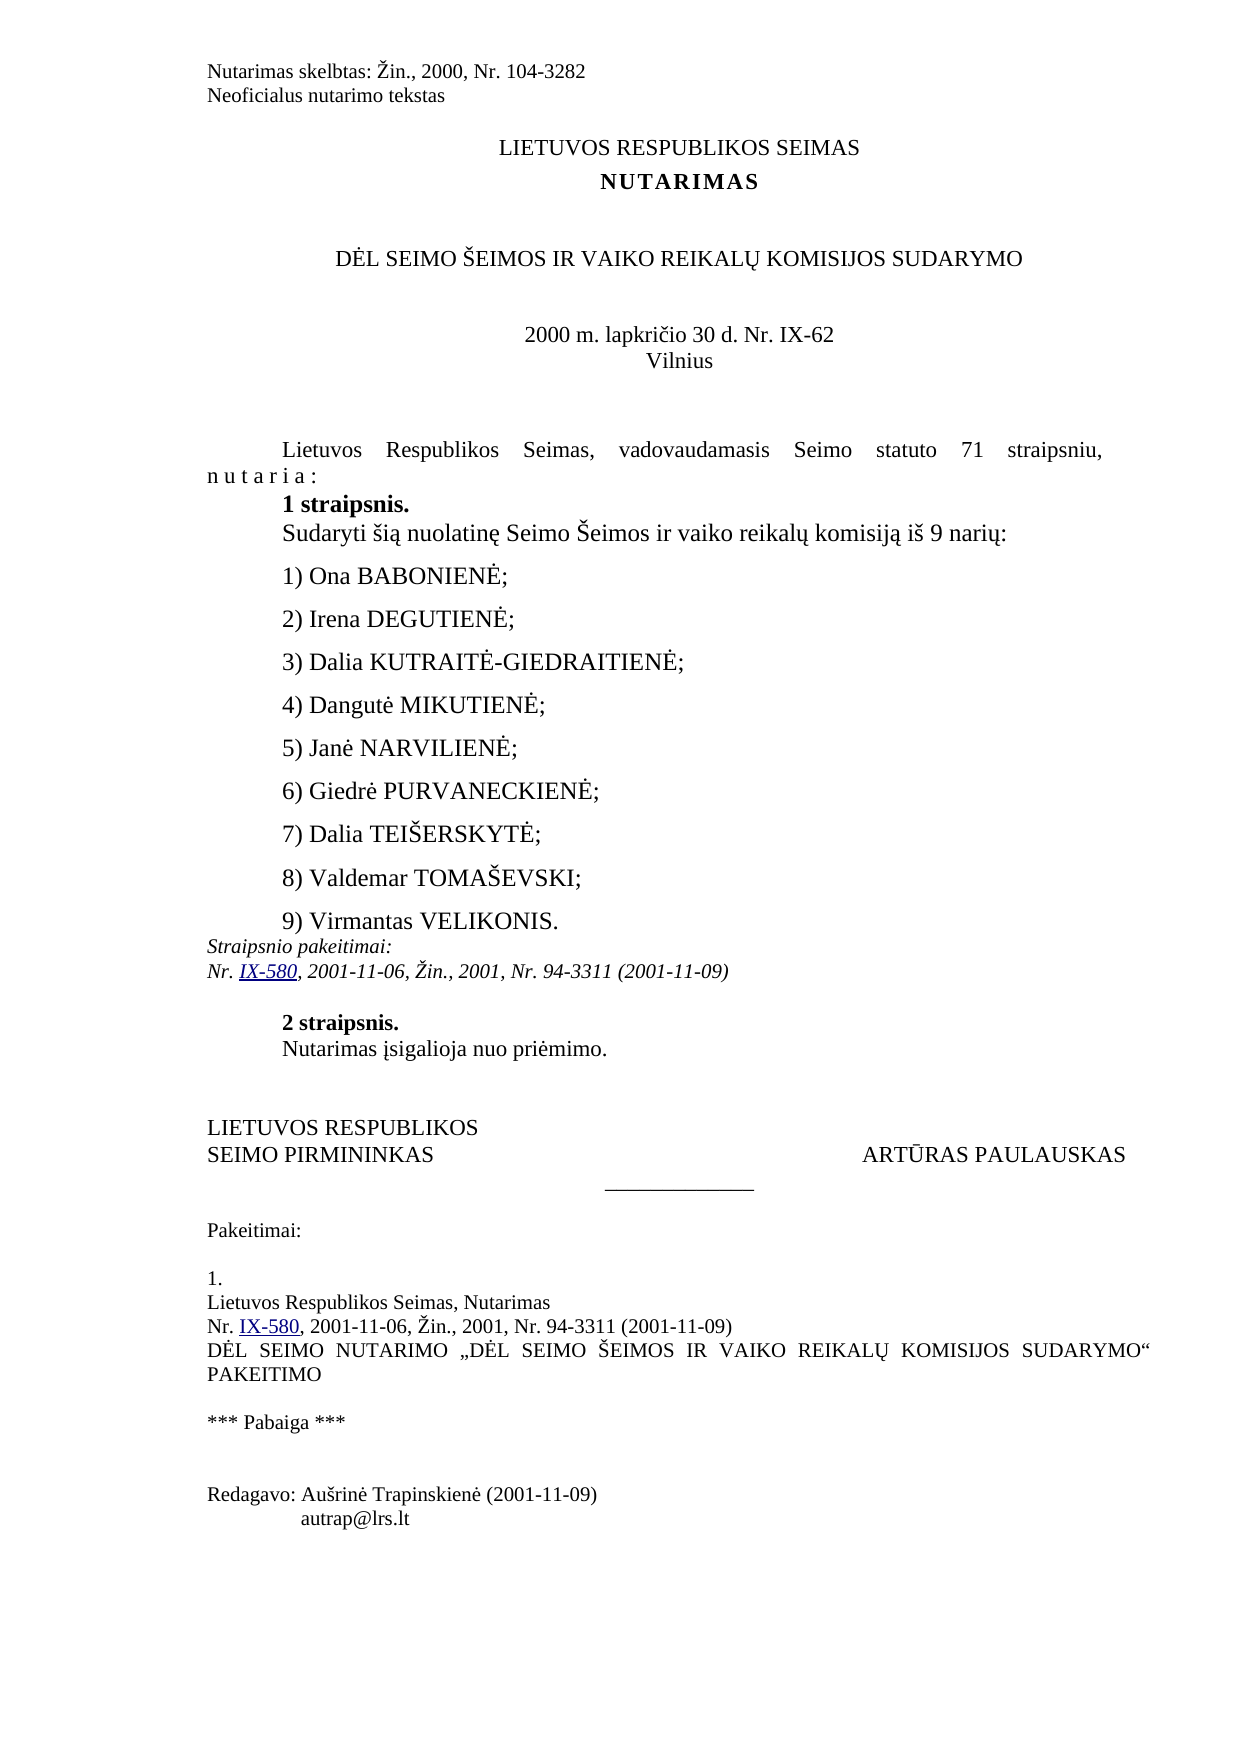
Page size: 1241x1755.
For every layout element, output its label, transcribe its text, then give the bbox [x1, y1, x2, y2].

text Sudaryti šią nuolatinę Seimo Šeimos ir vaiko reikalų komisiją iš 9 narių: [207, 518, 1152, 546]
text 6) Giedrė PURVANECKIENĖ; [207, 776, 1152, 805]
text 9) Virmantas VELIKONIS. [207, 906, 1152, 934]
text _____________ [207, 1167, 1152, 1193]
text Pakeitimai: [207, 1217, 1152, 1242]
text 1) Ona BABONIENĖ; [207, 561, 1152, 589]
text LIETUVOS RESPUBLIKOS [207, 1114, 1152, 1141]
text 8) Valdemar TOMAŠEVSKI; [207, 863, 1152, 891]
text Redagavo: Aušrinė Trapinskienė (2001-11-09) [207, 1482, 1152, 1506]
text Nutarimas įsigalioja nuo priėmimo. [207, 1035, 1152, 1062]
text Nr. IX-580, 2001-11-06, Žin., 2001, Nr. 94-3311 (2001-11-09) [207, 958, 1152, 983]
text 2000 m. lapkričio 30 d. Nr. IX-62 Vilnius [207, 321, 1152, 374]
text 3) Dalia KUTRAITĖ-GIEDRAITIENĖ; [207, 647, 1152, 676]
text Nr. IX-580, 2001-11-06, Žin., 2001, Nr. 94-3311 (2001-11-09) [207, 1314, 1152, 1338]
text Straipsnio pakeitimai: [207, 934, 1152, 958]
text Lietuvos Respublikos Seimas, Nutarimas [207, 1290, 1152, 1314]
text 2) Irena DEGUTIENĖ; [207, 604, 1152, 633]
text *** Pabaiga *** [207, 1410, 1152, 1434]
text LIETUVOS RESPUBLIKOS SEIMAS [207, 133, 1152, 160]
text 2 straipsnis. [207, 1009, 1152, 1035]
text 1. [207, 1266, 1152, 1290]
text 4) Dangutė MIKUTIENĖ; [207, 690, 1152, 719]
text DĖL SEIMO ŠEIMOS IR VAIKO REIKALŲ KOMISIJOS SUDARYMO [207, 244, 1152, 271]
text autrap@lrs.lt [207, 1506, 1152, 1530]
text 5) Janė NARVILIENĖ; [207, 733, 1152, 762]
text DĖL SEIMO NUTARIMO „DĖL SEIMO ŠEIMOS IR VAIKO REIKALŲ KOMISIJOS SUDARYMO“ PAKEITIMO [207, 1338, 1152, 1386]
text 7) Dalia TEIŠERSKYTĖ; [207, 819, 1152, 848]
text NUTARIMAS [207, 168, 1152, 194]
text Lietuvos Respublikos Seimas, vadovaudamasis Seimo statuto 71 straipsniu, n u t a r i a : [207, 436, 1152, 489]
text 1 straipsnis. [207, 489, 1152, 518]
text Nutarimas skelbtas: Žin., 2000, Nr. 104-3282 [207, 59, 1152, 83]
text SEIMO PIRMININKAS ARTŪRAS PAULAUSKAS [207, 1141, 1152, 1167]
text Neoficialus nutarimo tekstas [207, 83, 1152, 107]
